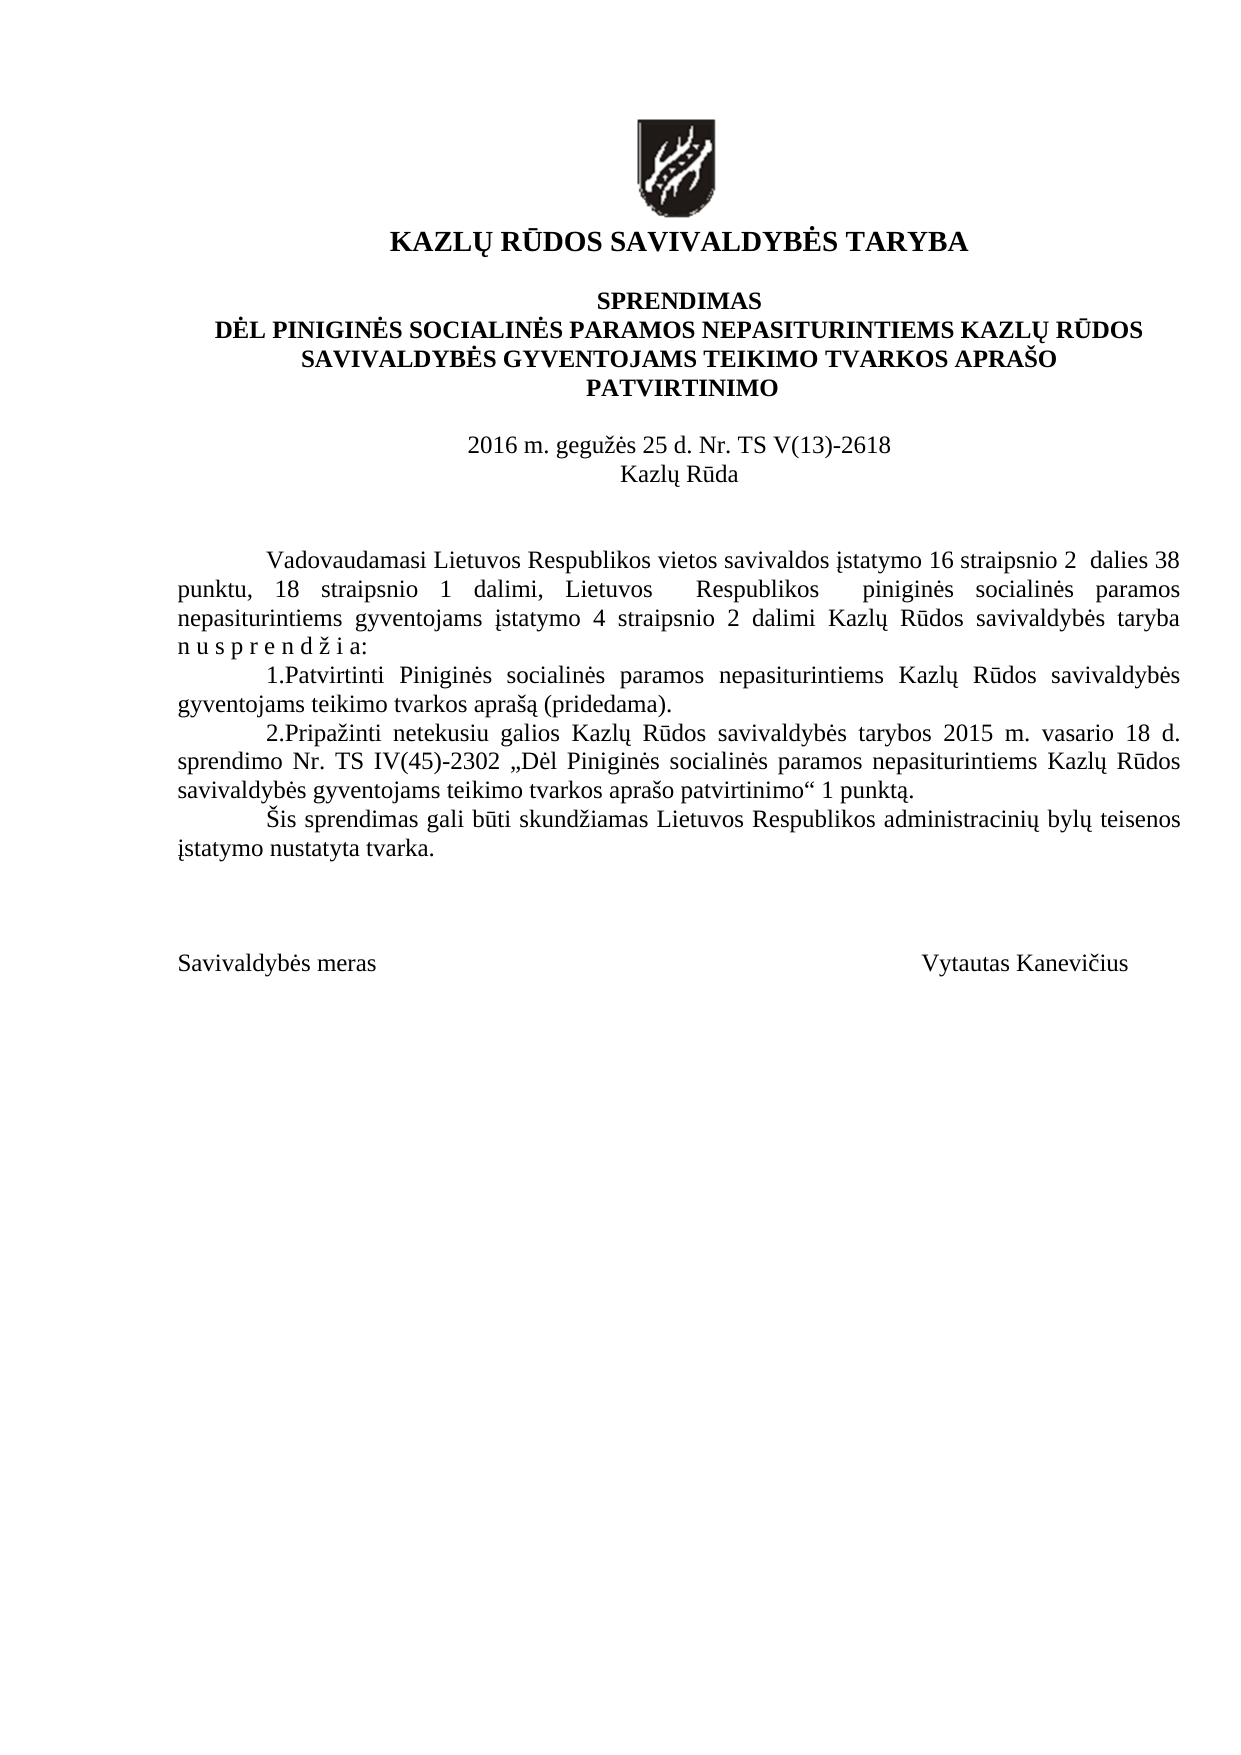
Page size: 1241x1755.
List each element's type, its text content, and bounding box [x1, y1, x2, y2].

text Savivaldybės meras Vytautas Kanevičius [177, 948, 1181, 976]
text 2016 m. gegužės 25 d. Nr. TS V(13)-2618 [177, 430, 1181, 459]
text KAZLŲ RŪDOS SAVIVALDYBĖS TARYBA [177, 224, 1181, 258]
text 1.Patvirtinti Piniginės socialinės paramos nepasiturintiems Kazlų Rūdos savivaldybės gyventojams teikimo tvarkos aprašą (pridedama). [177, 660, 1181, 718]
text SPRENDIMAS [177, 286, 1181, 315]
text Šis sprendimas gali būti skundžiamas Lietuvos Respublikos administracinių bylų teisenos įstatymo nustatyta tvarka. [177, 804, 1181, 861]
text 2.Pripažinti netekusiu galios Kazlų Rūdos savivaldybės tarybos 2015 m. vasario 18 d. sprendimo Nr. TS IV(45)-2302 „Dėl Piniginės socialinės paramos nepasiturintiems Kazlų Rūdos savivaldybės gyventojams teikimo tvarkos aprašo patvirtinimo“ 1 punktą. [177, 718, 1181, 804]
text Vadovaudamasi Lietuvos Respublikos vietos savivaldos įstatymo 16 straipsnio 2 dalies 38 punktu, 18 straipsnio 1 dalimi, Lietuvos Respublikos piniginės socialinės paramos nepasiturintiems gyventojams įstatymo 4 straipsnio 2 dalimi Kazlų Rūdos savivaldybės taryba n u s p r e n d ž i a: [177, 545, 1181, 660]
text Kazlų Rūda [177, 459, 1181, 488]
text PATVIRTINIMO [177, 373, 1181, 430]
text DĖL PINIGINĖS SOCIALINĖS PARAMOS NEPASITURINTIEMS KAZLŲ RŪDOS SAVIVALDYBĖS GYVENTOJAMS TEIKIMO TVARKOS APRAŠO [177, 315, 1181, 373]
